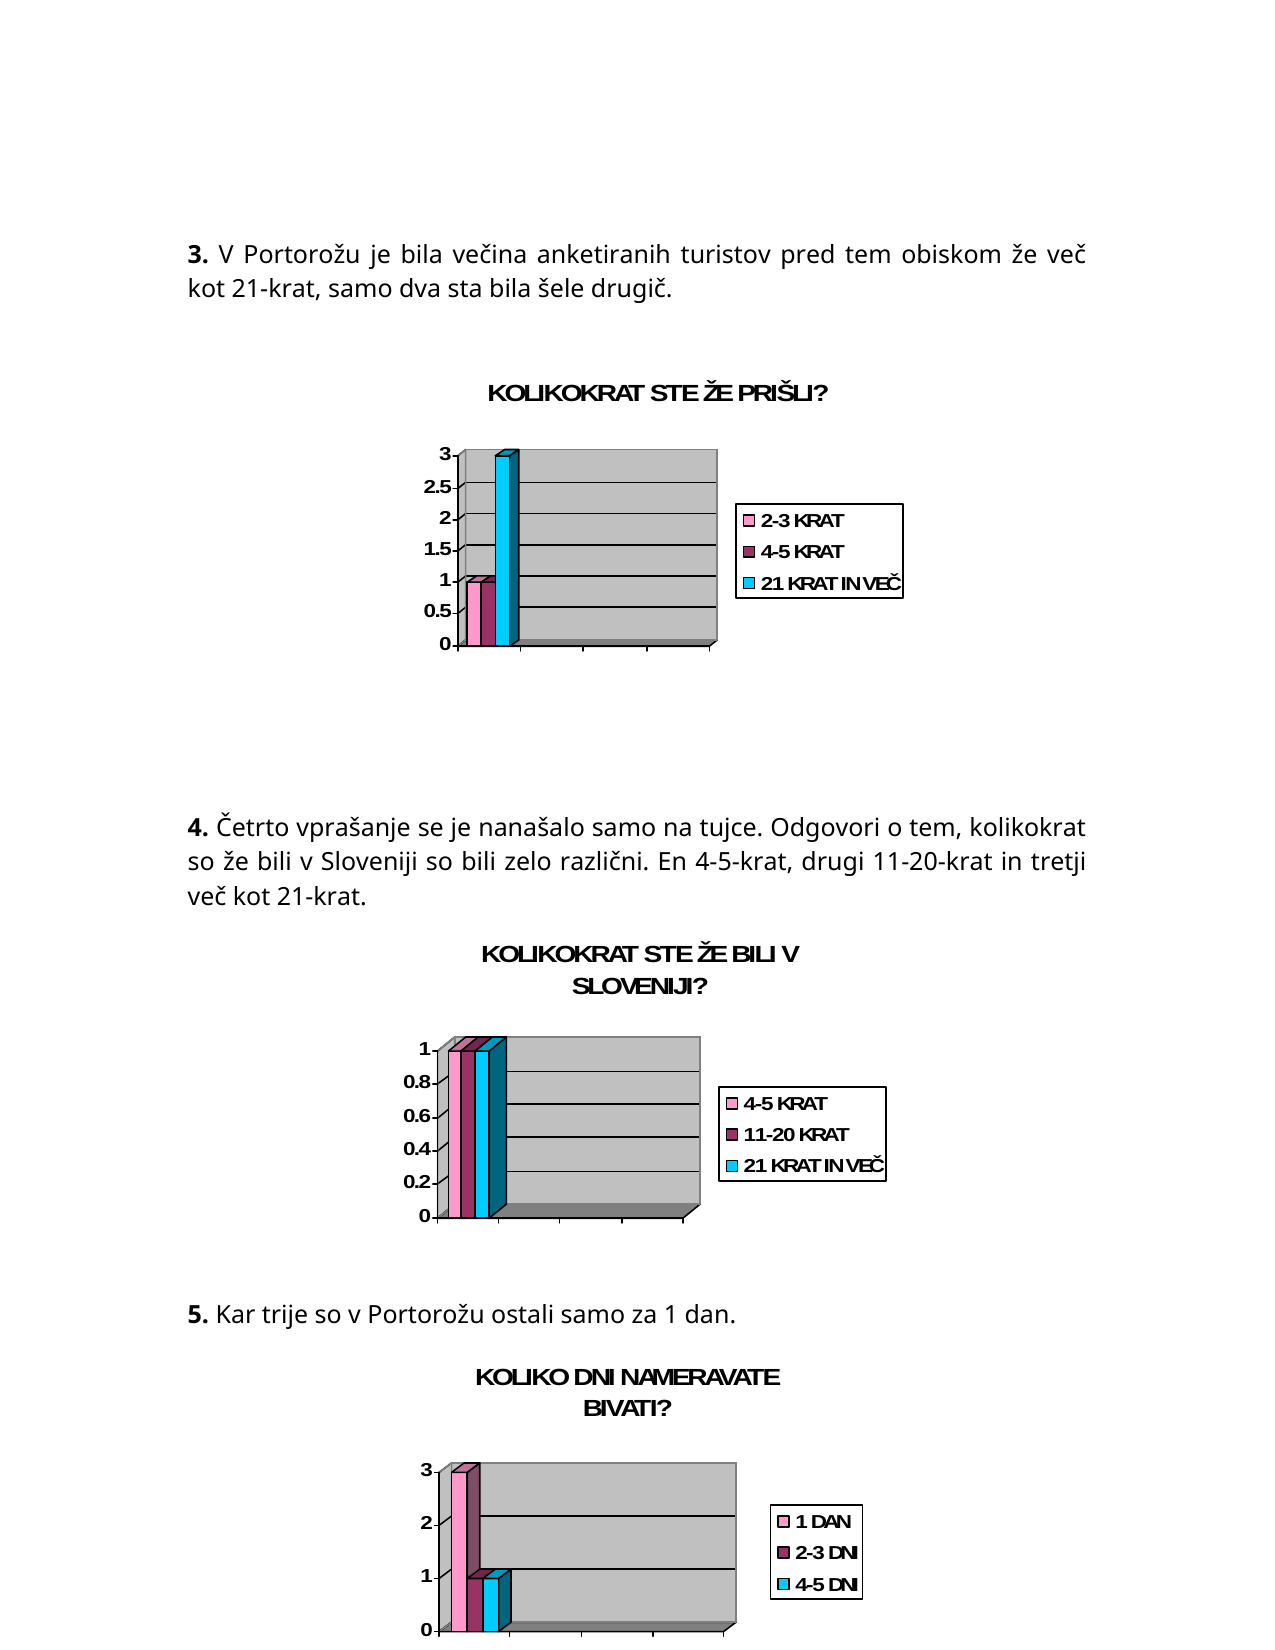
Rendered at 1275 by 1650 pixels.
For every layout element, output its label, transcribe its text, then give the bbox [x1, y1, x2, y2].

text 5. Kar trije so v Portorožu ostali samo za 1 dan. [187, 1297, 1087, 1331]
text 4. Četrto vprašanje se je nanašalo samo na tujce. Odgovori o tem, kolikokrat so že bili v Sloveniji so bili zelo različni. En 4-5-krat, drugi 11-20-krat in tretji več kot 21-krat. [187, 810, 1087, 912]
text 3. V Portorožu je bila večina anketiranih turistov pred tem obiskom že več kot 21-krat, samo dva sta bila šele drugič. [187, 236, 1087, 304]
